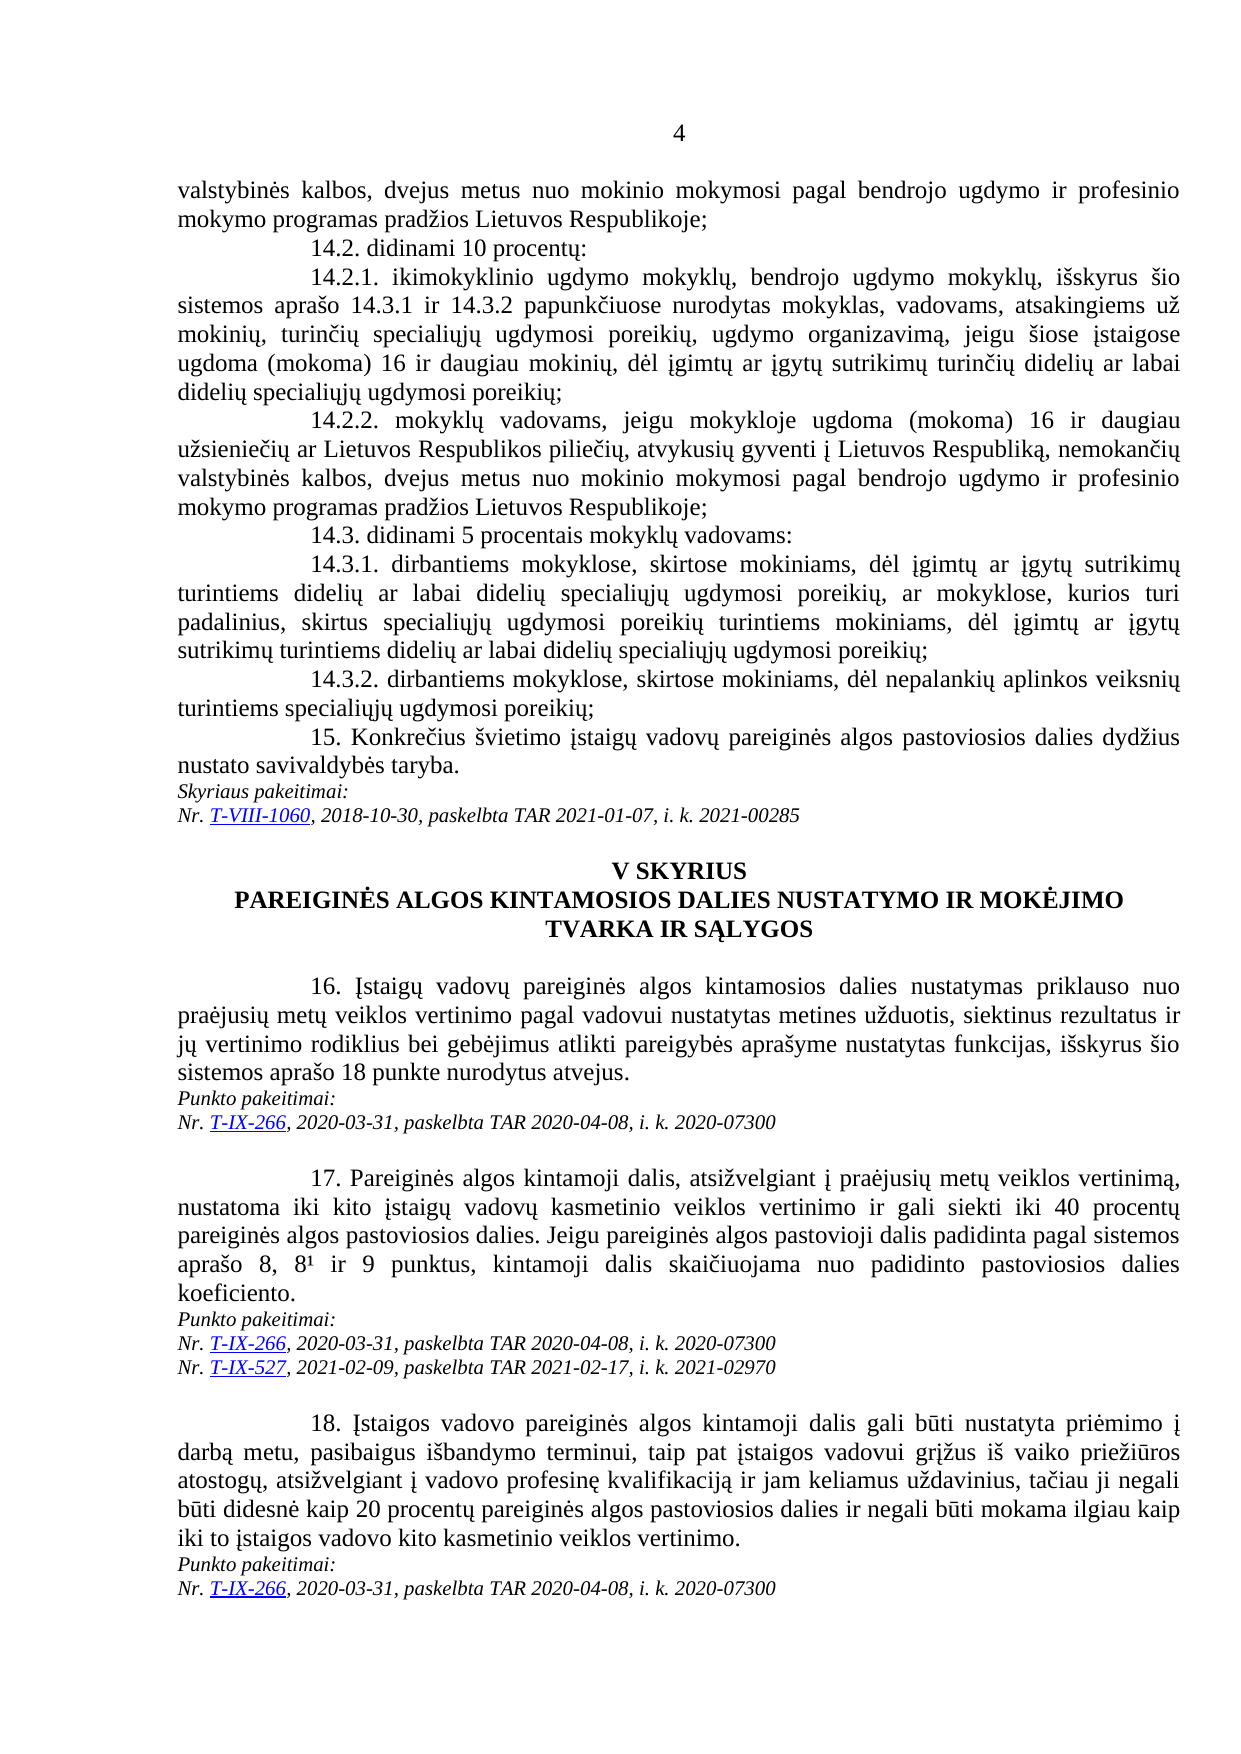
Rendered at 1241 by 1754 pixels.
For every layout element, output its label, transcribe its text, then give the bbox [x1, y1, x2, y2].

text 14.2.1. ikimokyklinio ugdymo mokyklų, bendrojo ugdymo mokyklų, išskyrus šio sistemos aprašo 14.3.1 ir 14.3.2 papunkčiuose nurodytas mokyklas, vadovams, atsakingiems už mokinių, turinčių specialiųjų ugdymosi poreikių, ugdymo organizavimą, jeigu šiose įstaigose ugdoma (mokoma) 16 ir daugiau mokinių, dėl įgimtų ar įgytų sutrikimų turinčių didelių ar labai didelių specialiųjų ugdymosi poreikių; [177, 262, 1181, 406]
text 14.2. didinami 10 procentų: [177, 233, 1181, 262]
text Punkto pakeitimai: [177, 1086, 1181, 1110]
text Nr. T-IX-266, 2020-03-31, paskelbta TAR 2020-04-08, i. k. 2020-07300 [177, 1110, 1181, 1134]
text Punkto pakeitimai: [177, 1307, 1181, 1331]
text Nr. T-IX-266, 2020-03-31, paskelbta TAR 2020-04-08, i. k. 2020-07300 [177, 1331, 1181, 1355]
text 14.3. didinami 5 procentais mokyklų vadovams: [177, 521, 1181, 549]
text Nr. T-IX-266, 2020-03-31, paskelbta TAR 2020-04-08, i. k. 2020-07300 [177, 1576, 1181, 1600]
text Skyriaus pakeitimai: [177, 779, 1181, 803]
text 14.3.1. dirbantiems mokyklose, skirtose mokiniams, dėl įgimtų ar įgytų sutrikimų turintiems didelių ar labai didelių specialiųjų ugdymosi poreikių, ar mokyklose, kurios turi padalinius, skirtus specialiųjų ugdymosi poreikių turintiems mokiniams, dėl įgimtų ar įgytų sutrikimų turintiems didelių ar labai didelių specialiųjų ugdymosi poreikių; [177, 549, 1181, 664]
text Nr. T-IX-527, 2021-02-09, paskelbta TAR 2021-02-17, i. k. 2021-02970 [177, 1355, 1181, 1379]
text 17. Pareiginės algos kintamoji dalis, atsižvelgiant į praėjusių metų veiklos vertinimą, nustatoma iki kito įstaigų vadovų kasmetinio veiklos vertinimo ir gali siekti iki 40 procentų pareiginės algos pastoviosios dalies. Jeigu pareiginės algos pastovioji dalis padidinta pagal sistemos aprašo 8, 8¹ ir 9 punktus, kintamoji dalis skaičiuojama nuo padidinto pastoviosios dalies koeficiento. [177, 1163, 1181, 1307]
text 14.2.2. mokyklų vadovams, jeigu mokykloje ugdoma (mokoma) 16 ir daugiau užsieniečių ar Lietuvos Respublikos piliečių, atvykusių gyventi į Lietuvos Respubliką, nemokančių valstybinės kalbos, dvejus metus nuo mokinio mokymosi pagal bendrojo ugdymo ir profesinio mokymo programas pradžios Lietuvos Respublikoje; [177, 406, 1181, 521]
text Punkto pakeitimai: [177, 1552, 1181, 1576]
text valstybinės kalbos, dvejus metus nuo mokinio mokymosi pagal bendrojo ugdymo ir profesinio mokymo programas pradžios Lietuvos Respublikoje; [177, 176, 1181, 233]
text PAREIGINĖS ALGOS KINTAMOSIOS DALIES NUSTATYMO IR MOKĖJIMO TVARKA IR SĄLYGOS [177, 885, 1181, 942]
text 16. Įstaigų vadovų pareiginės algos kintamosios dalies nustatymas priklauso nuo praėjusių metų veiklos vertinimo pagal vadovui nustatytas metines užduotis, siektinus rezultatus ir jų vertinimo rodiklius bei gebėjimus atlikti pareigybės aprašyme nustatytas funkcijas, išskyrus šio sistemos aprašo 18 punkte nurodytus atvejus. [177, 971, 1181, 1086]
text 18. Įstaigos vadovo pareiginės algos kintamoji dalis gali būti nustatyta priėmimo į darbą metu, pasibaigus išbandymo terminui, taip pat įstaigos vadovui grįžus iš vaiko priežiūros atostogų, atsižvelgiant į vadovo profesinę kvalifikaciją ir jam keliamus uždavinius, tačiau ji negali būti didesnė kaip 20 procentų pareiginės algos pastoviosios dalies ir negali būti mokama ilgiau kaip iki to įstaigos vadovo kito kasmetinio veiklos vertinimo. [177, 1408, 1181, 1552]
text 15. Konkrečius švietimo įstaigų vadovų pareiginės algos pastoviosios dalies dydžius nustato savivaldybės taryba. [177, 722, 1181, 779]
text Nr. T-VIII-1060, 2018-10-30, paskelbta TAR 2021-01-07, i. k. 2021-00285 [177, 803, 1181, 827]
text V SKYRIUS [177, 856, 1181, 885]
text 14.3.2. dirbantiems mokyklose, skirtose mokiniams, dėl nepalankių aplinkos veiksnių turintiems specialiųjų ugdymosi poreikių; [177, 664, 1181, 722]
